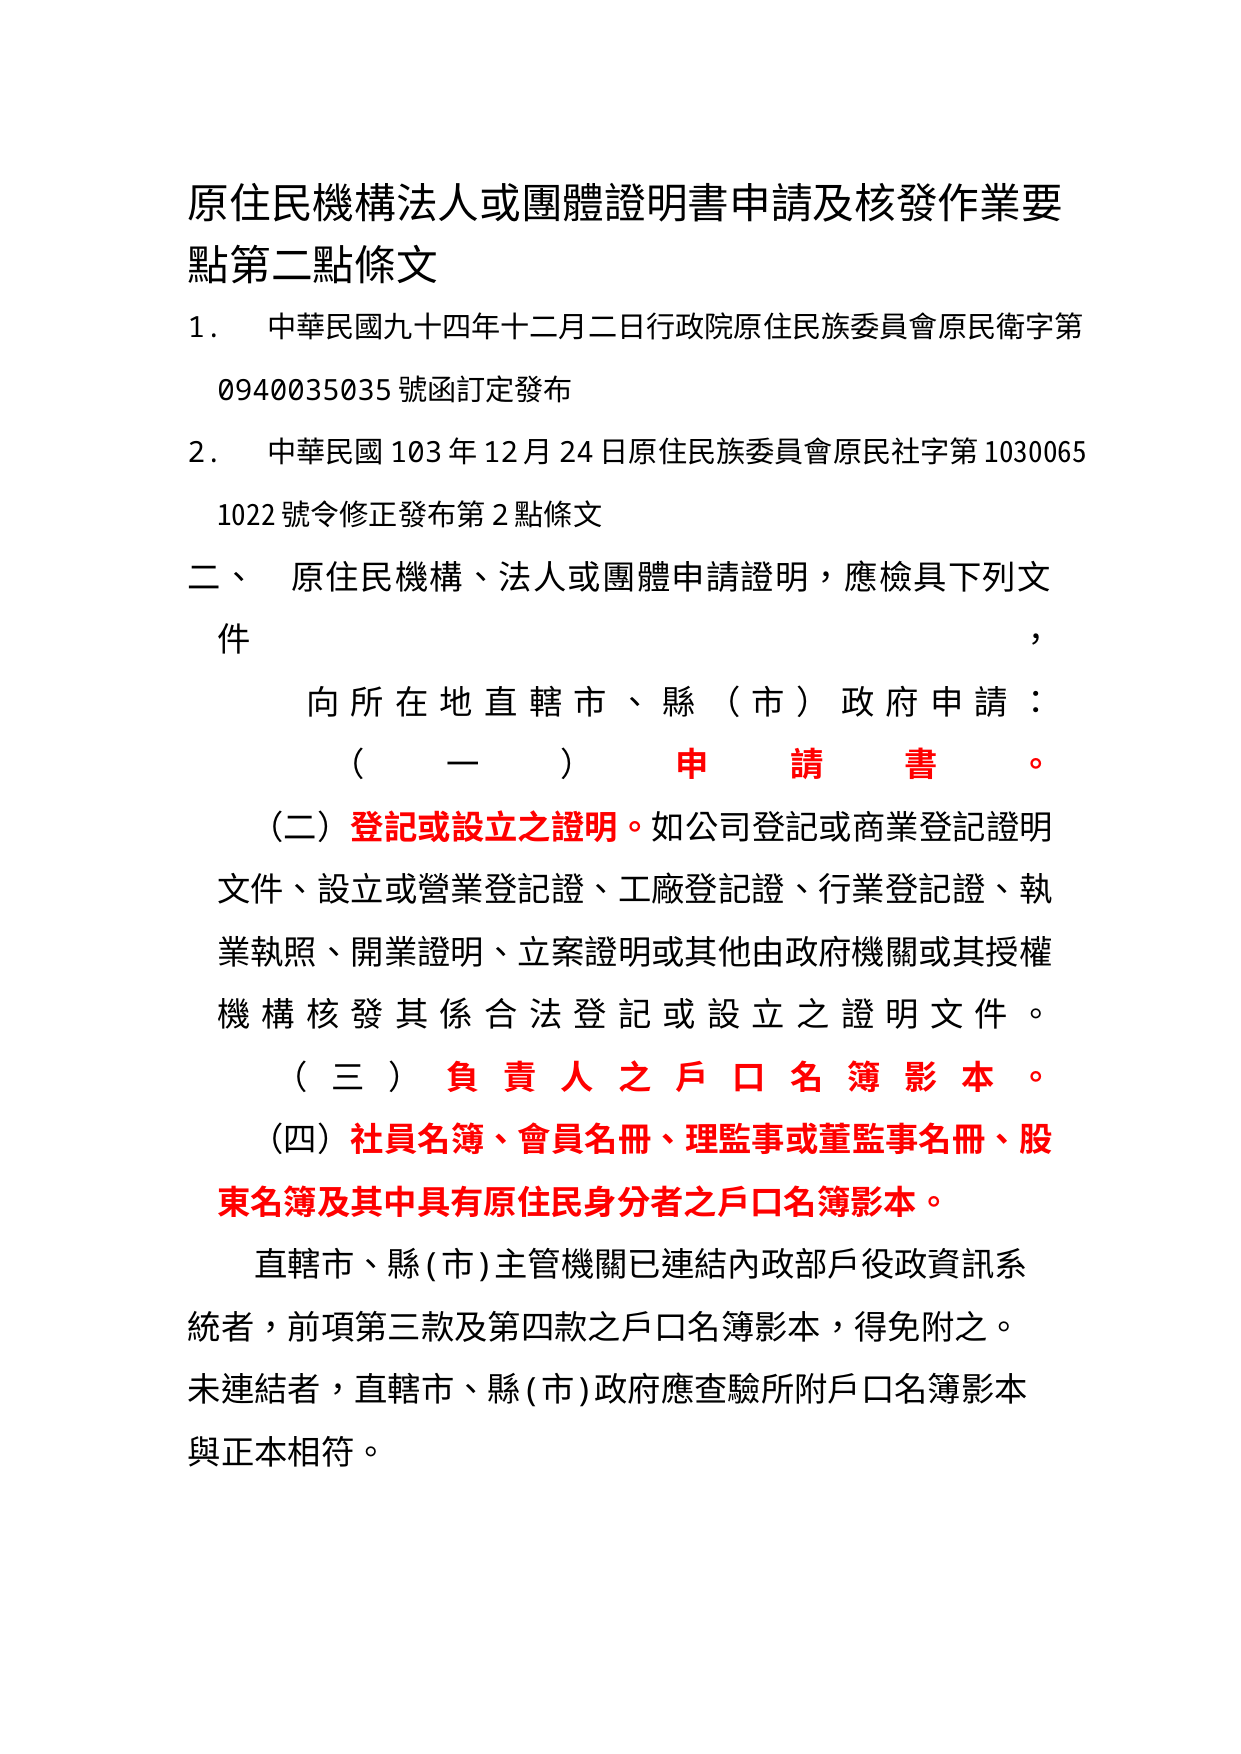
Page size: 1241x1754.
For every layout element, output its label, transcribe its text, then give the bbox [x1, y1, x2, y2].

text 二、 原住民機構、法人或團體申請證明，應檢具下列文件， 向所在地直轄市、縣（市）政府申請： （一）申請書。 （二）登記或設立之證明。如公司登記或商業登記證明文件、設立或營業登記證、工廠登記證、行業登記證、執業執照、開業證明、立案證明或其他由政府機關或其授權機構核發其係合法登記或設立之證明文件。 （三）負責人之戶口名簿影本。 （四）社員名簿、會員名冊、理監事或董監事名冊、股東名簿及其中具有原住民身分者之戶口名簿影本。 [187, 533, 1053, 1221]
list 中華民國103年12月24日原住民族委員會原民社字第10300651022號令修正發布第2點條文 [187, 408, 1093, 533]
text 直轄市、縣(市)主管機關已連結內政部戶役政資訊系統者，前項第三款及第四款之戶口名簿影本，得免附之。未連結者，直轄市、縣(市)政府應查驗所附戶口名簿影本與正本相符。 [187, 1221, 1053, 1471]
list 中華民國九十四年十二月二日行政院原住民族委員會原民衛字第0940035035號函訂定發布 [187, 283, 1093, 408]
text 原住民機構法人或團體證明書申請及核發作業要點第二點條文 [187, 158, 1093, 283]
